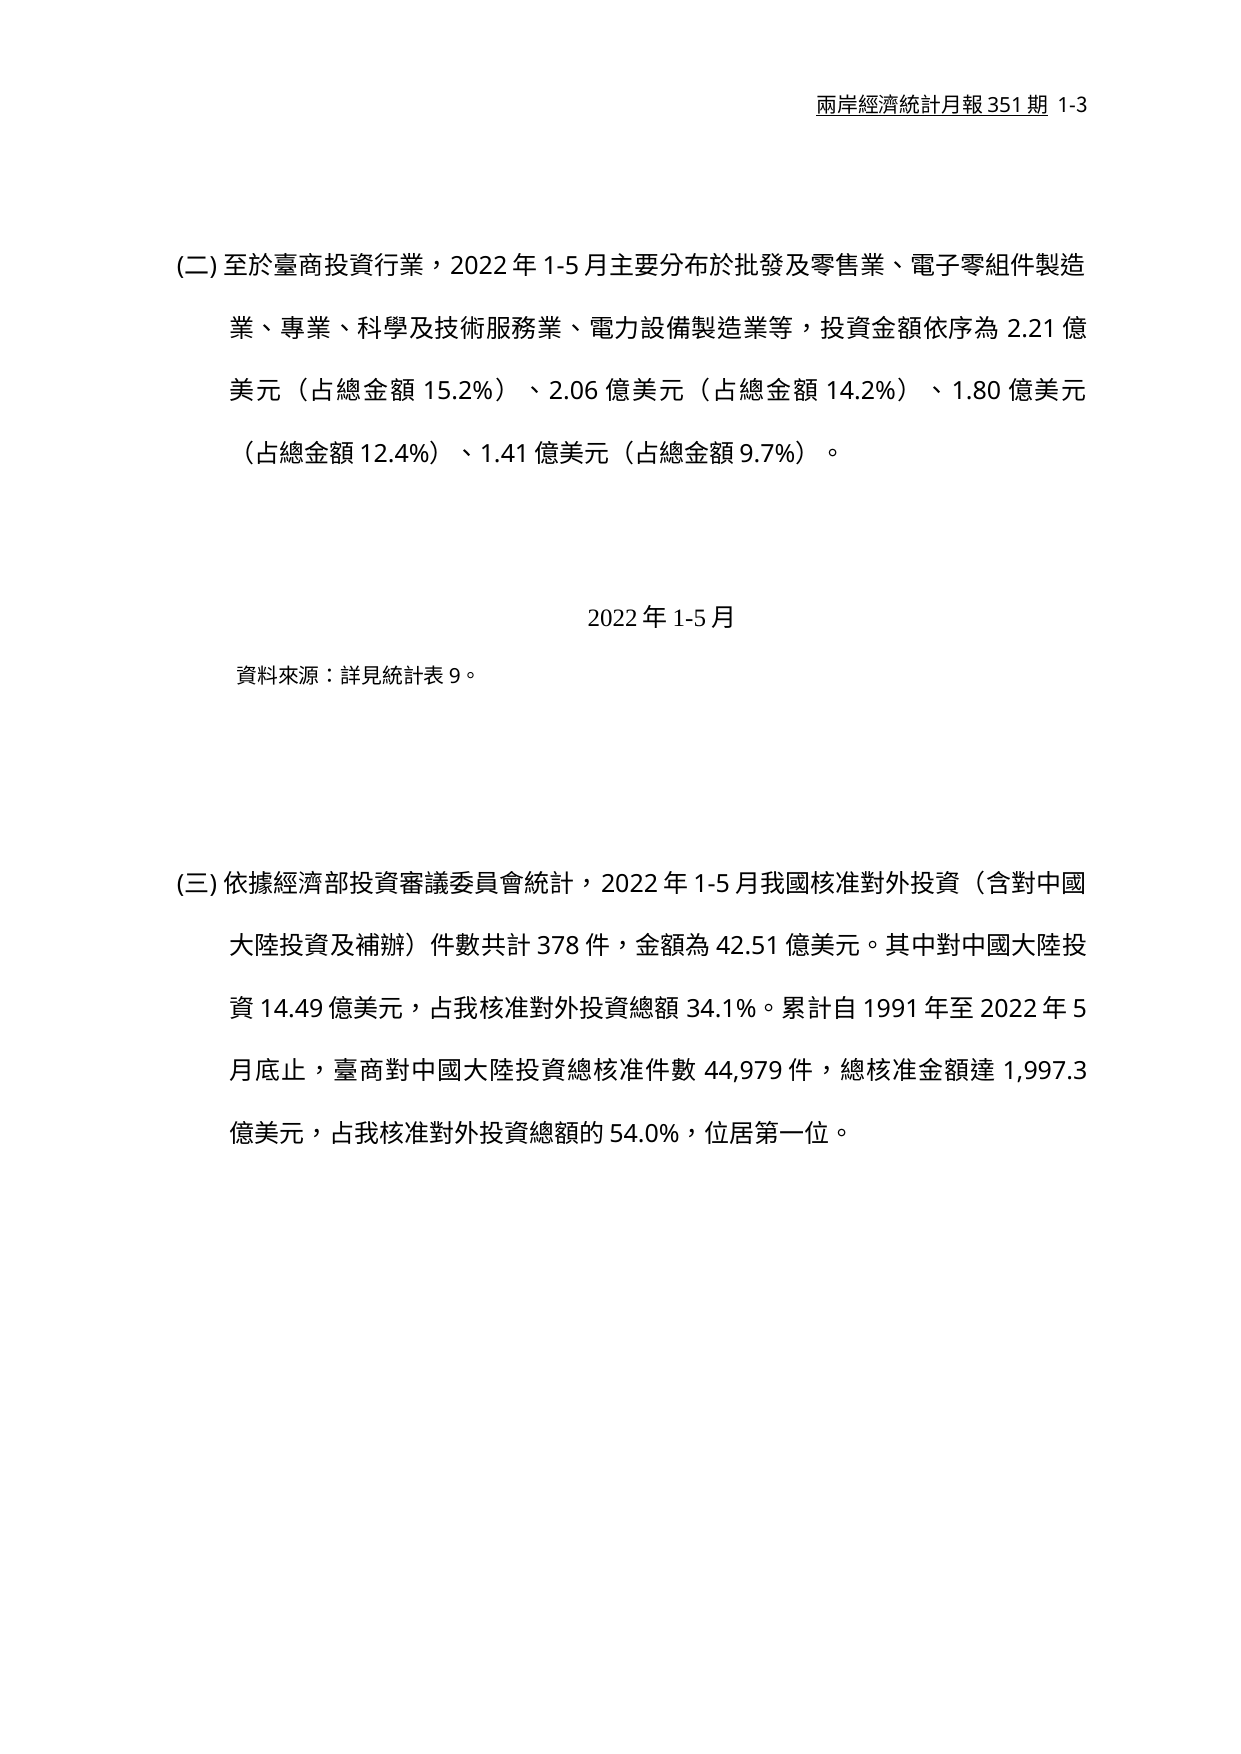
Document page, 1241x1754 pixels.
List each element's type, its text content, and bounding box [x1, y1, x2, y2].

text (二) 至於臺商投資行業，2022年1-5月主要分布於批發及零售業、電子零組件製造業、專業、科學及技術服務業、電力設備製造業等，投資金額依序為2.21億美元（占總金額15.2%）、2.06億美元（占總金額14.2%）、1.80億美元（占總金額12.4%）、1.41億美元（占總金額9.7%）。 [177, 222, 1087, 472]
text (三) 依據經濟部投資審議委員會統計，2022年1-5月我國核准對外投資（含對中國大陸投資及補辦）件數共計378件，金額為42.51億美元。其中對中國大陸投資14.49億美元，占我核准對外投資總額34.1%。累計自1991年至2022年5月底止，臺商對中國大陸投資總核准件數44,979件，總核准金額達1,997.3億美元，占我核准對外投資總額的54.0%，位居第一位。 [177, 839, 1087, 1152]
text 資料來源：詳見統計表9。 [177, 633, 1087, 696]
text 2022年1-5月 [221, 597, 1087, 633]
